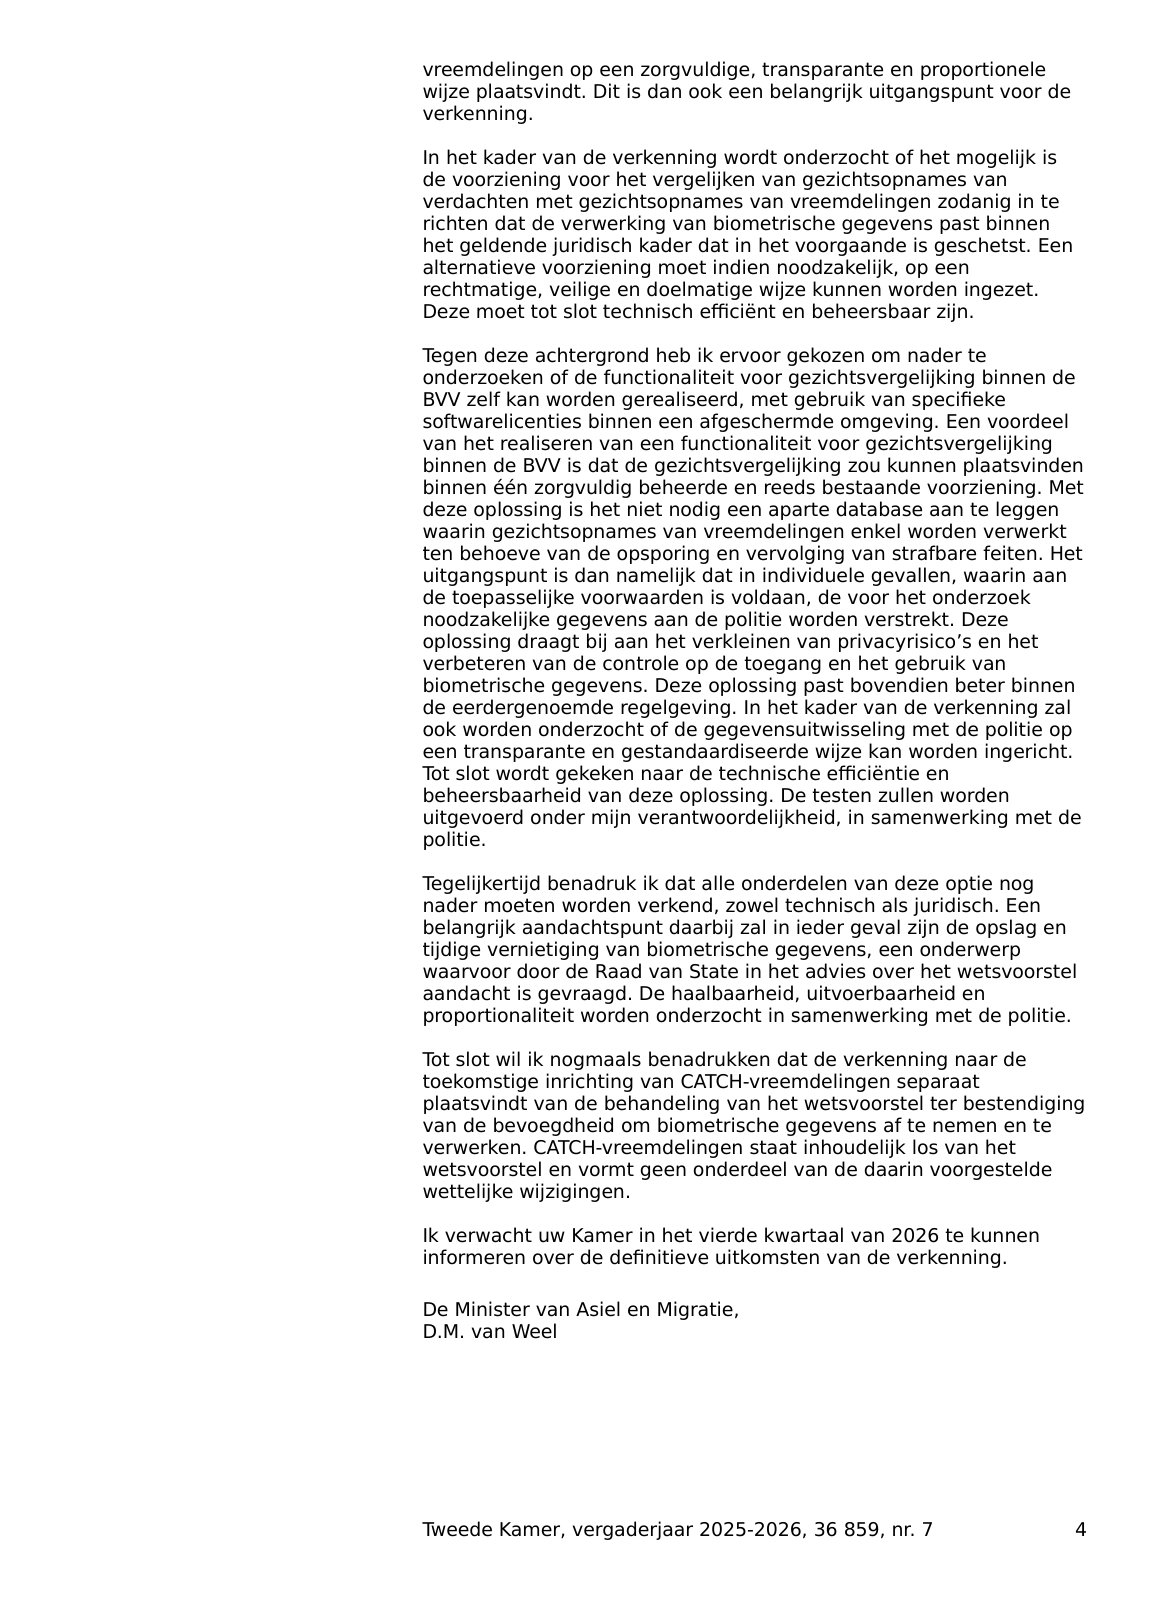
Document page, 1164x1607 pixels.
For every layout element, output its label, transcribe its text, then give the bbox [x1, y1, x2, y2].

text vreemdelingen op een zorgvuldige, transparante en proportionele wijze plaatsvindt. Dit is dan ook een belangrijk uitgangspunt voor de verkenning. [422, 59, 1087, 125]
text Tot slot wil ik nogmaals benadrukken dat de verkenning naar de toekomstige inrichting van CATCH-vreemdelingen separaat plaatsvindt van de behandeling van het wetsvoorstel ter bestendiging van de bevoegdheid om biometrische gegevens af te nemen en te verwerken. CATCH-vreemdelingen staat inhoudelijk los van het wetsvoorstel en vormt geen onderdeel van de daarin voorgestelde wettelijke wijzigingen. [422, 1049, 1087, 1203]
text Tegelijkertijd benadruk ik dat alle onderdelen van deze optie nog nader moeten worden verkend, zowel technisch als juridisch. Een belangrijk aandachtspunt daarbij zal in ieder geval zijn de opslag en tijdige vernietiging van biometrische gegevens, een onderwerp waarvoor door de Raad van State in het advies over het wetsvoorstel aandacht is gevraagd. De haalbaarheid, uitvoerbaarheid en proportionaliteit worden onderzocht in samenwerking met de politie. [422, 873, 1087, 1027]
text De Minister van Asiel en Migratie, D.M. van Weel [422, 1299, 1087, 1343]
text Tegen deze achtergrond heb ik ervoor gekozen om nader te onderzoeken of de functionaliteit voor gezichtsvergelijking binnen de BVV zelf kan worden gerealiseerd, met gebruik van specifieke softwarelicenties binnen een afgeschermde omgeving. Een voordeel van het realiseren van een functionaliteit voor gezichtsvergelijking binnen de BVV is dat de gezichtsvergelijking zou kunnen plaatsvinden binnen één zorgvuldig beheerde en reeds bestaande voorziening. Met deze oplossing is het niet nodig een aparte database aan te leggen waarin gezichtsopnames van vreemdelingen enkel worden verwerkt ten behoeve van de opsporing en vervolging van strafbare feiten. Het uitgangspunt is dan namelijk dat in individuele gevallen, waarin aan de toepasselijke voorwaarden is voldaan, de voor het onderzoek noodzakelijke gegevens aan de politie worden verstrekt. Deze oplossing draagt bij aan het verkleinen van privacyrisico’s en het verbeteren van de controle op de toegang en het gebruik van biometrische gegevens. Deze oplossing past bovendien beter binnen de eerdergenoemde regelgeving. In het kader van de verkenning zal ook worden onderzocht of de gegevensuitwisseling met de politie op een transparante en gestandaardiseerde wijze kan worden ingericht. Tot slot wordt gekeken naar de technische efficiëntie en beheersbaarheid van deze oplossing. De testen zullen worden uitgevoerd onder mijn verantwoordelijkheid, in samenwerking met de politie. [422, 345, 1087, 851]
text Ik verwacht uw Kamer in het vierde kwartaal van 2026 te kunnen informeren over de definitieve uitkomsten van de verkenning. [422, 1225, 1087, 1269]
text In het kader van de verkenning wordt onderzocht of het mogelijk is de voorziening voor het vergelijken van gezichtsopnames van verdachten met gezichtsopnames van vreemdelingen zodanig in te richten dat de verwerking van biometrische gegevens past binnen het geldende juridisch kader dat in het voorgaande is geschetst. Een alternatieve voorziening moet indien noodzakelijk, op een rechtmatige, veilige en doelmatige wijze kunnen worden ingezet. Deze moet tot slot technisch efficiënt en beheersbaar zijn. [422, 147, 1087, 323]
